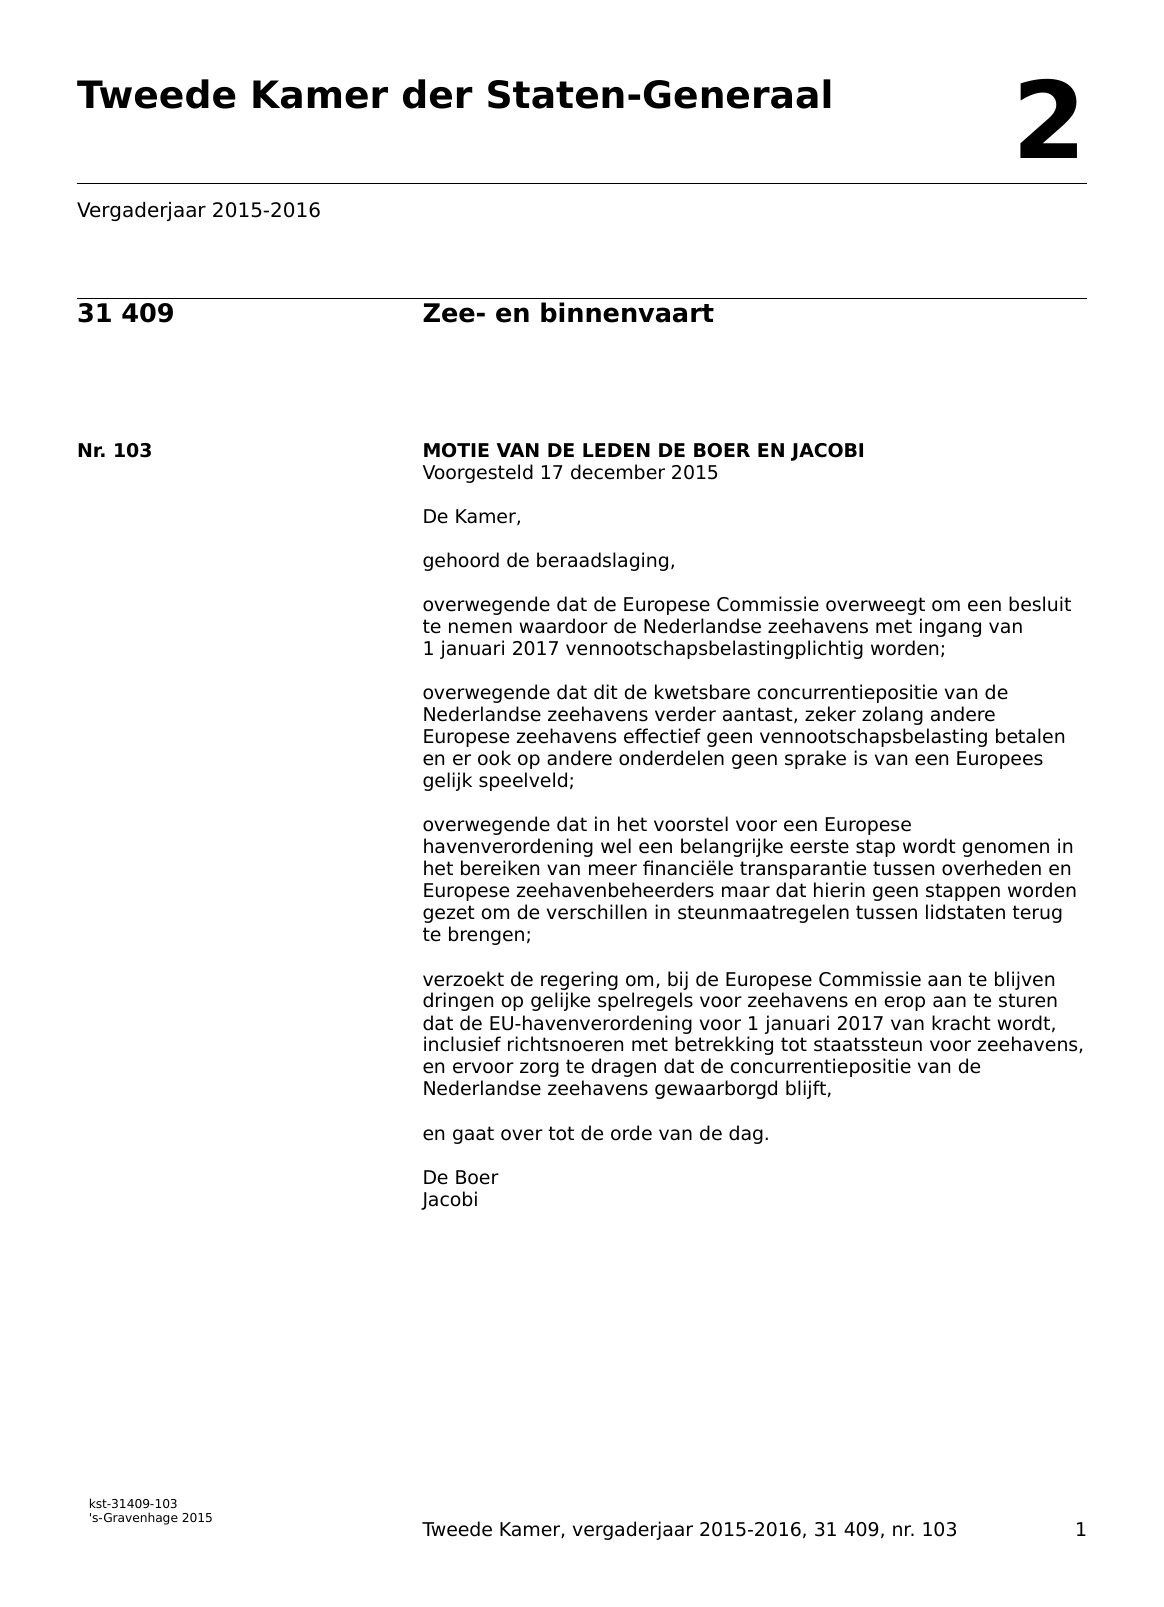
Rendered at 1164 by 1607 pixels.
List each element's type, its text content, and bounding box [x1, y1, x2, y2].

subtitle Nr. 103 MOTIE VAN DE LEDEN DE BOER EN JACOBI [77, 440, 1087, 462]
subtitle 31 409 Zee- en binnenvaart [77, 299, 1087, 329]
text De Boer [422, 1167, 1087, 1189]
table_cell Vergaderjaar 2015-2016 [77, 184, 1087, 298]
text overwegende dat de Europese Commissie overweegt om een besluit te nemen waardoor de Nederlandse zeehavens met ingang van 1 januari 2017 vennootschapsbelastingplichtig worden; [422, 594, 1087, 660]
text kst-31409-103 [88, 1497, 323, 1511]
text en gaat over tot de orde van de dag. [422, 1122, 1087, 1144]
text gehoord de beraadslaging, [422, 550, 1087, 572]
text verzoekt de regering om, bij de Europese Commissie aan te blijven dringen op gelijke spelregels voor zeehavens en erop aan te sturen dat de EU-havenverordening voor 1 januari 2017 van kracht wordt, inclusief richtsnoeren met betrekking tot staatssteun voor zeehavens, en ervoor zorg te dragen dat de concurrentiepositie van de Nederlandse zeehavens gewaarborgd blijft, [422, 968, 1087, 1100]
text overwegende dat dit de kwetsbare concurrentiepositie van de Nederlandse zeehavens verder aantast, zeker zolang andere Europese zeehavens effectief geen vennootschapsbelasting betalen en er ook op andere onderdelen geen sprake is van een Europees gelijk speelveld; [422, 682, 1087, 792]
text 's-Gravenhage 2015 [88, 1511, 323, 1525]
text Jacobi [422, 1189, 1087, 1211]
table_header Tweede Kamer der Staten-Generaal [77, 59, 886, 183]
text Voorgesteld 17 december 2015 [422, 462, 1087, 484]
text overwegende dat in het voorstel voor een Europese havenverordening wel een belangrijke eerste stap wordt genomen in het bereiken van meer financiële transparantie tussen overheden en Europese zeehavenbeheerders maar dat hierin geen stappen worden gezet om de verschillen in steunmaatregelen tussen lidstaten terug te brengen; [422, 814, 1087, 946]
text De Kamer, [422, 506, 1087, 528]
table_header 2 [886, 59, 1087, 183]
